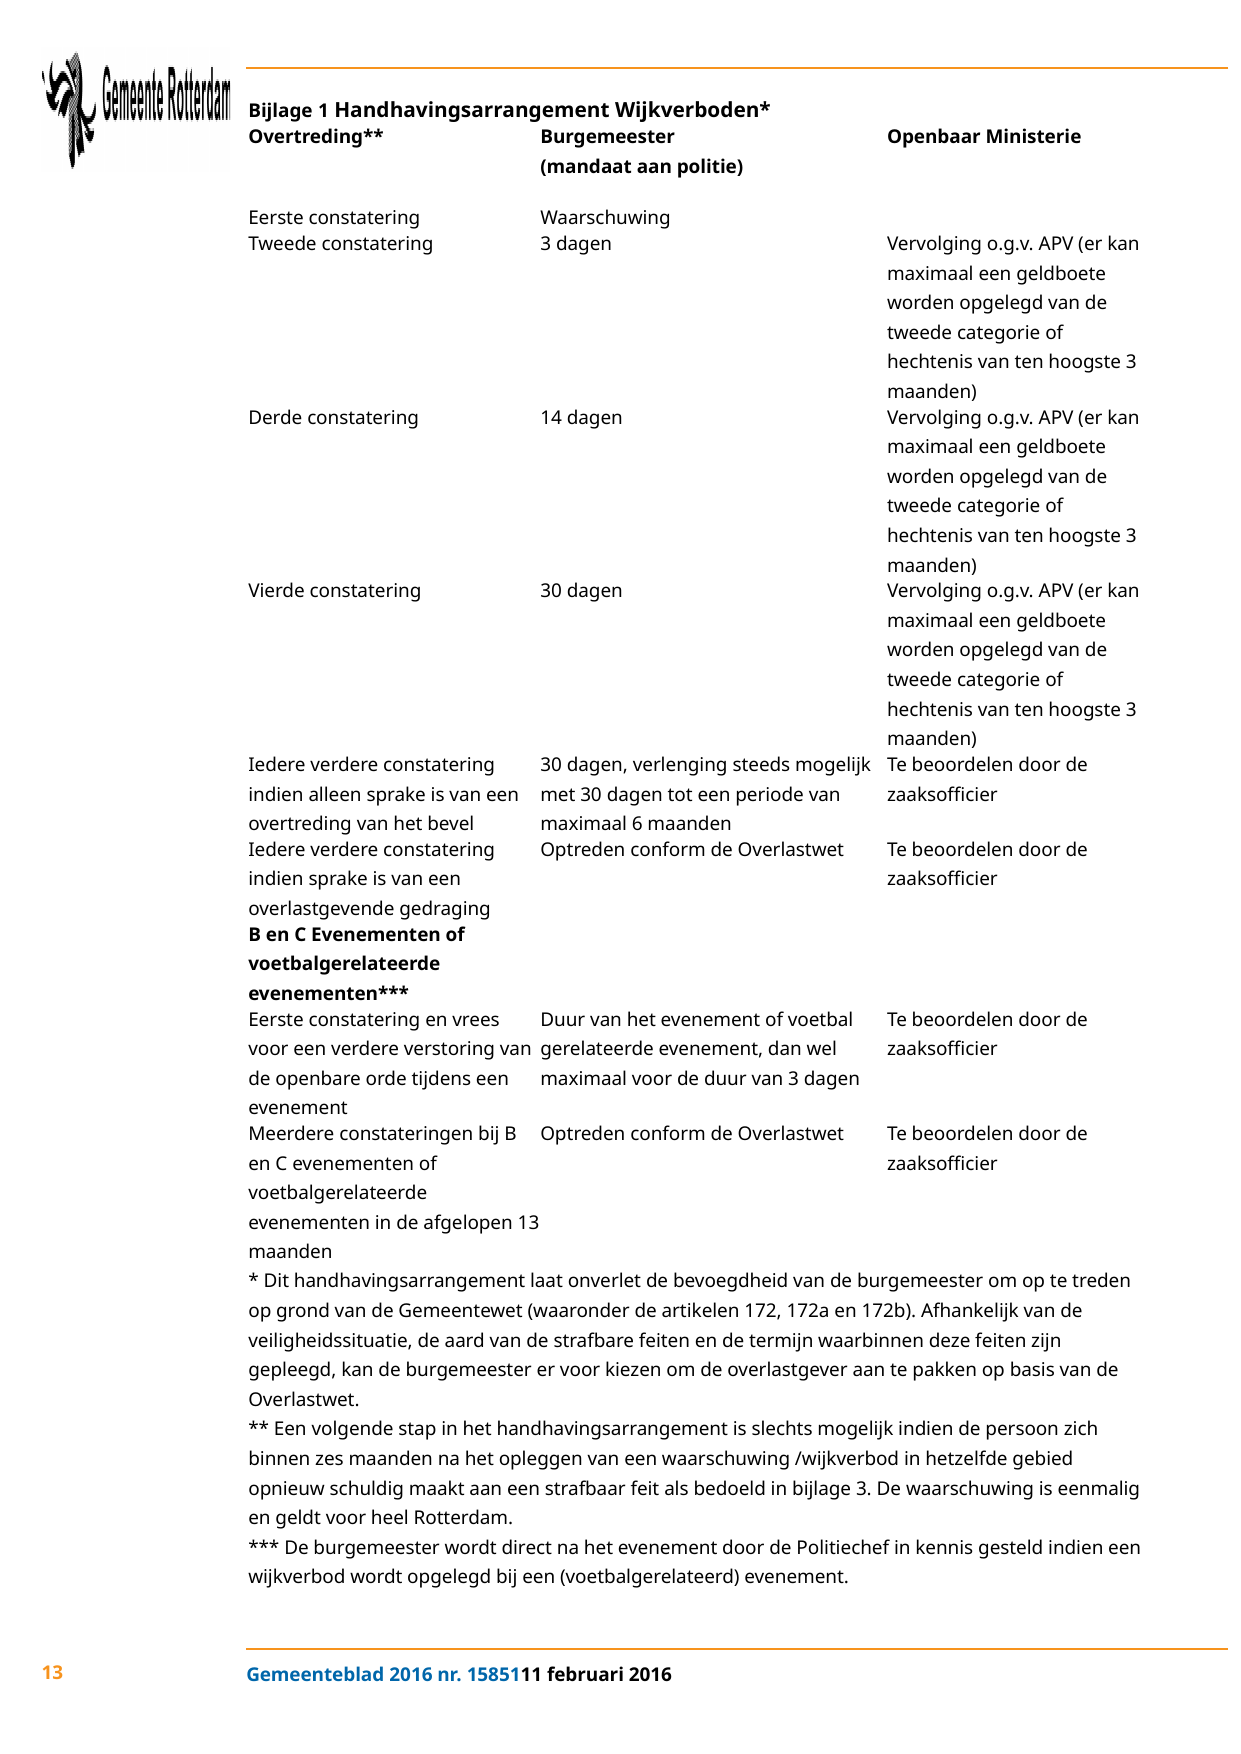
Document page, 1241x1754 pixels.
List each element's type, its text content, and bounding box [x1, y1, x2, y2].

table_cell B en C Evenementen of voetbalgerelateerde evenementen*** [248, 921, 540, 1006]
table_cell Te beoordelen door de zaaksofficier [887, 1006, 1152, 1120]
table_header Openbaar Ministerie [887, 124, 1152, 179]
table_cell Te beoordelen door de zaaksofficier [887, 751, 1152, 836]
table_cell Derde constatering [248, 404, 540, 577]
table_cell Optreden conform de Overlastwet [540, 836, 887, 921]
table_cell Duur van het evenement of voetbal gerelateerde evenement, dan wel maximaal voor de duur van 3 dagen [540, 1006, 887, 1120]
table_cell 30 dagen, verlenging steeds mogelijk met 30 dagen tot een periode van maximaal 6 maanden [540, 751, 887, 836]
text Bijlage 1 Handhavingsarrangement Wijkverboden* [248, 95, 1152, 123]
table_cell Optreden conform de Overlastwet [540, 1120, 887, 1264]
table_cell 30 dagen [540, 578, 887, 751]
table_cell Vervolging o.g.v. APV (er kan maximaal een geldboete worden opgelegd van de tweede categorie of hechtenis van ten hoogste 3 maanden) [887, 230, 1152, 404]
text * Dit handhavingsarrangement laat onverlet de bevoegdheid van de burgemeester om op te treden op grond van de Gemeentewet (waaronder de artikelen 172, 172a en 172b). Afhankelijk van de veiligheidssituatie, de aard van de strafbare feiten en de termijn waarbinnen deze feiten zijn gepleegd, kan de burgemeester er voor kiezen om de overlastgever aan te pakken op basis van de Overlastwet. [248, 1268, 1152, 1412]
table_cell Vierde constatering [248, 578, 540, 751]
table_cell [887, 921, 1152, 1006]
table_header Burgemeester (mandaat aan politie) [540, 124, 887, 179]
table_cell [887, 205, 1152, 230]
table_cell [248, 179, 540, 204]
text *** De burgemeester wordt direct na het evenement door de Politiechef in kennis gesteld indien een wijkverbod wordt opgelegd bij een (voetbalgerelateerd) evenement. [248, 1534, 1152, 1589]
text ** Een volgende stap in het handhavingsarrangement is slechts mogelijk indien de persoon zich binnen zes maanden na het opleggen van een waarschuwing /wijkverbod in hetzelfde gebied opnieuw schuldig maakt aan een strafbaar feit als bedoeld in bijlage 3. De waarschuwing is eenmalig en geldt voor heel Rotterdam. [248, 1416, 1152, 1530]
table_cell Waarschuwing [540, 205, 887, 230]
table_cell Eerste constatering [248, 205, 540, 230]
table_cell [540, 179, 887, 204]
table_cell Iedere verdere constatering indien sprake is van een overlastgevende gedraging [248, 836, 540, 921]
table_cell 3 dagen [540, 230, 887, 404]
table_cell 14 dagen [540, 404, 887, 577]
table_cell Tweede constatering [248, 230, 540, 404]
table_cell Te beoordelen door de zaaksofficier [887, 836, 1152, 921]
table_cell Vervolging o.g.v. APV (er kan maximaal een geldboete worden opgelegd van de tweede categorie of hechtenis van ten hoogste 3 maanden) [887, 404, 1152, 577]
table_cell Iedere verdere constatering indien alleen sprake is van een overtreding van het bevel [248, 751, 540, 836]
table_cell Vervolging o.g.v. APV (er kan maximaal een geldboete worden opgelegd van de tweede categorie of hechtenis van ten hoogste 3 maanden) [887, 578, 1152, 751]
table_cell [540, 921, 887, 1006]
table_cell Te beoordelen door de zaaksofficier [887, 1120, 1152, 1264]
table_cell Meerdere constateringen bij B en C evenementen of voetbalgerelateerde evenementen in de afgelopen 13 maanden [248, 1120, 540, 1264]
picture [41, 47, 231, 172]
table_header Overtreding** [248, 124, 540, 179]
table_cell Eerste constatering en vrees voor een verdere verstoring van de openbare orde tijdens een evenement [248, 1006, 540, 1120]
table_cell [887, 179, 1152, 204]
